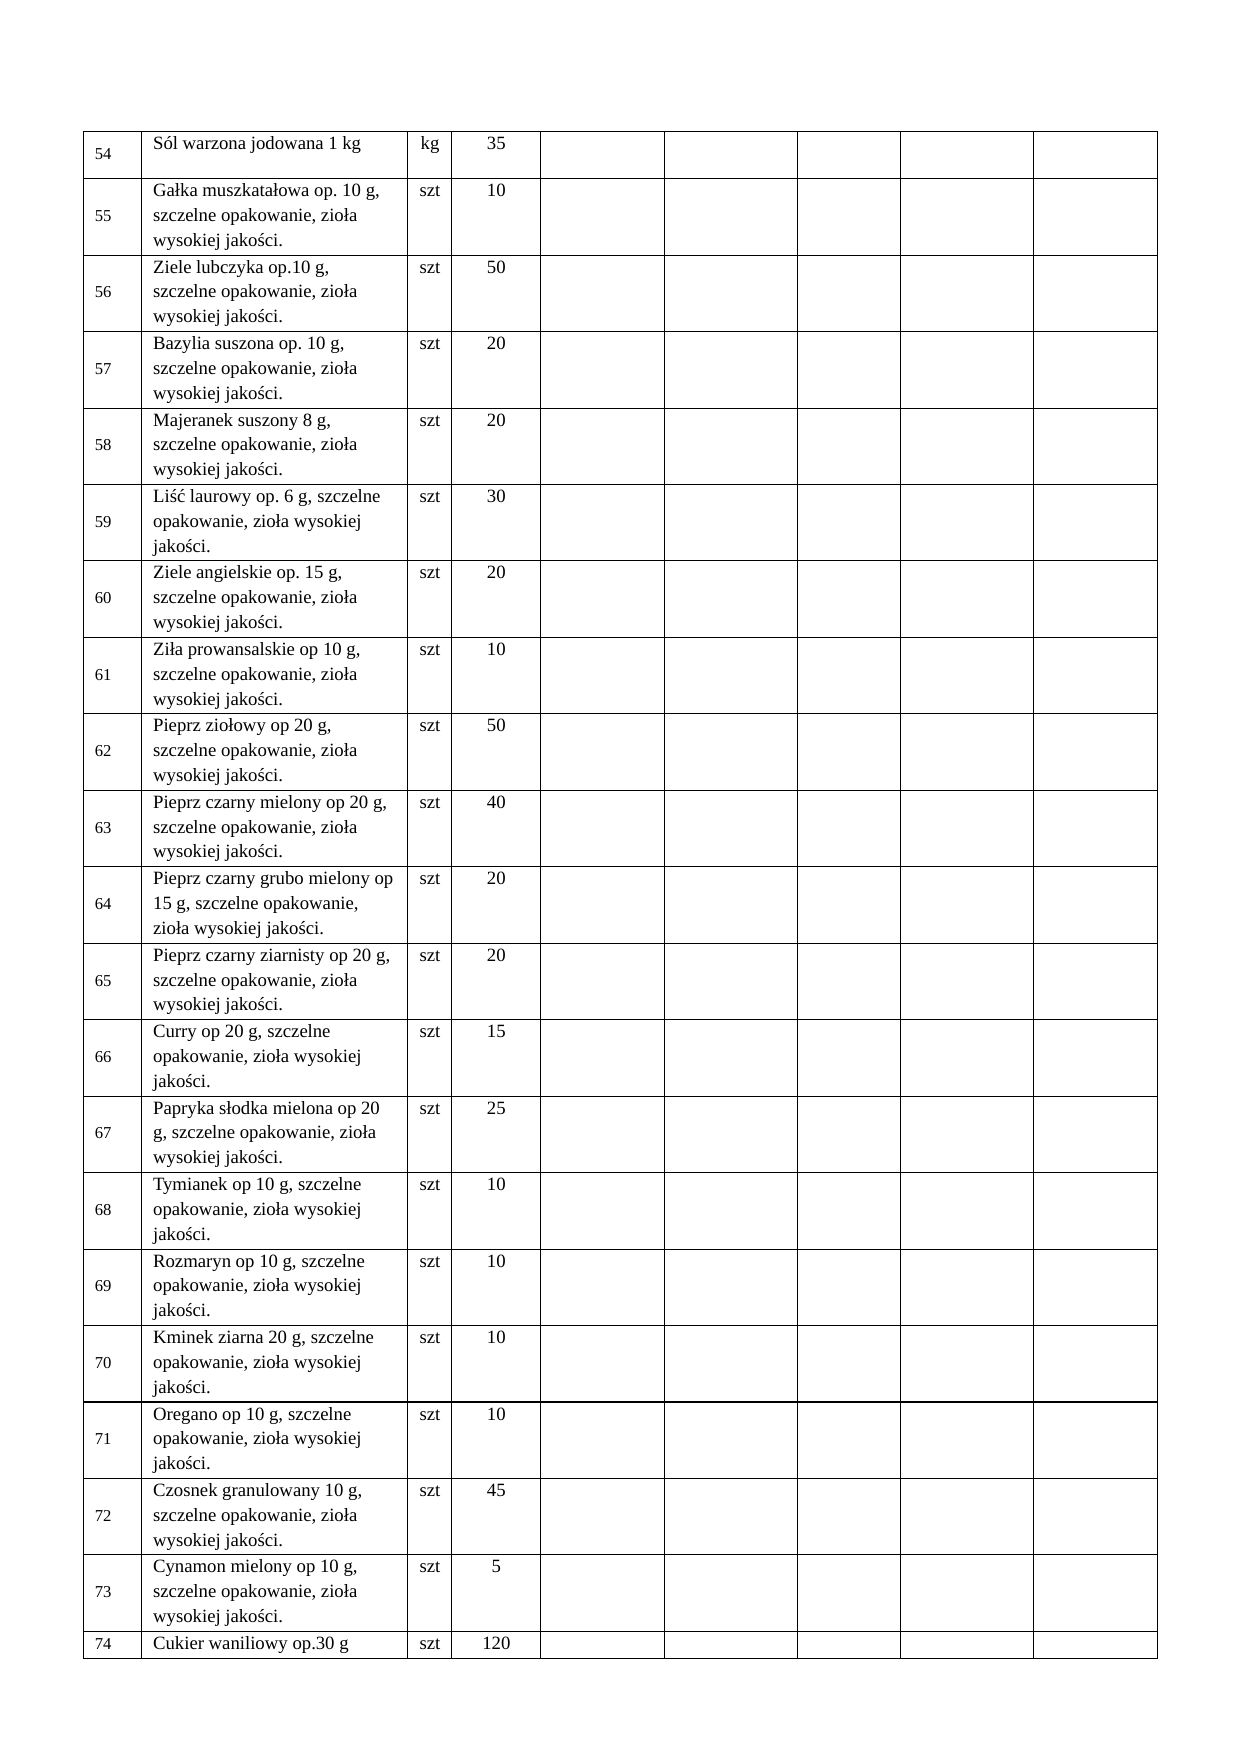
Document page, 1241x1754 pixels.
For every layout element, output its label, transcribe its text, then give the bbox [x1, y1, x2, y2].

table_cell szt [408, 1020, 451, 1096]
table_cell [541, 638, 664, 713]
table_cell [541, 1403, 664, 1478]
table_cell [798, 179, 900, 254]
table_cell [798, 1173, 900, 1248]
table_cell [901, 132, 1033, 178]
table_cell 10 [452, 179, 540, 254]
table_cell [798, 791, 900, 866]
table_cell [1034, 791, 1157, 866]
table_cell [798, 1097, 900, 1172]
table_cell [798, 944, 900, 1019]
table_cell 70 [84, 1326, 141, 1401]
table_cell [541, 1479, 664, 1554]
table_cell 35 [452, 132, 540, 178]
table_cell szt [408, 944, 451, 1019]
table_cell kg [408, 132, 451, 178]
table_cell [798, 1479, 900, 1554]
table_cell szt [408, 791, 451, 866]
table_cell [541, 1326, 664, 1401]
table_cell 20 [452, 409, 540, 484]
table_cell [1034, 485, 1157, 560]
table_cell [1034, 1555, 1157, 1631]
table_cell [1034, 332, 1157, 407]
table_cell [665, 132, 797, 178]
table_cell [665, 561, 797, 637]
table_cell 20 [452, 944, 540, 1019]
table_cell [901, 179, 1033, 254]
table_cell 55 [84, 179, 141, 254]
table_cell 64 [84, 867, 141, 943]
table_cell [665, 1097, 797, 1172]
table_cell szt [408, 1632, 451, 1658]
table_cell Majeranek suszony 8 g, szczelne opakowanie, zioła wysokiej jakości. [142, 409, 407, 484]
table_cell 120 [452, 1632, 540, 1658]
table_cell [541, 1632, 664, 1658]
table_cell 25 [452, 1097, 540, 1172]
table_cell szt [408, 256, 451, 331]
table_cell 59 [84, 485, 141, 560]
table_cell [541, 867, 664, 943]
table_cell [1034, 714, 1157, 790]
table_cell 65 [84, 944, 141, 1019]
table_cell [798, 332, 900, 407]
table_cell [1034, 944, 1157, 1019]
table_cell [798, 1020, 900, 1096]
table_cell [665, 485, 797, 560]
table_cell Papryka słodka mielona op 20 g, szczelne opakowanie, zioła wysokiej jakości. [142, 1097, 407, 1172]
table_cell szt [408, 485, 451, 560]
table_cell 68 [84, 1173, 141, 1248]
table_cell [901, 561, 1033, 637]
table_cell Gałka muszkatałowa op. 10 g, szczelne opakowanie, zioła wysokiej jakości. [142, 179, 407, 254]
table_cell szt [408, 1173, 451, 1248]
table_cell Cukier waniliowy op.30 g [142, 1632, 407, 1658]
table_cell Ziele angielskie op. 15 g, szczelne opakowanie, zioła wysokiej jakości. [142, 561, 407, 637]
table_cell szt [408, 1326, 451, 1401]
table_cell 56 [84, 256, 141, 331]
table_cell [541, 1097, 664, 1172]
table_cell [798, 485, 900, 560]
table_cell 73 [84, 1555, 141, 1631]
table_cell Kminek ziarna 20 g, szczelne opakowanie, zioła wysokiej jakości. [142, 1326, 407, 1401]
table_cell 5 [452, 1555, 540, 1631]
table_cell [541, 1020, 664, 1096]
table_cell [541, 256, 664, 331]
table_cell [541, 179, 664, 254]
table_cell [901, 638, 1033, 713]
table_cell Oregano op 10 g, szczelne opakowanie, zioła wysokiej jakości. [142, 1403, 407, 1478]
table_cell [665, 1555, 797, 1631]
table_cell [901, 791, 1033, 866]
table_cell [901, 1403, 1033, 1478]
table_cell [901, 1020, 1033, 1096]
table_cell [1034, 1403, 1157, 1478]
table_cell Liść laurowy op. 6 g, szczelne opakowanie, zioła wysokiej jakości. [142, 485, 407, 560]
table_cell [1034, 1632, 1157, 1658]
table_cell [1034, 1097, 1157, 1172]
table_cell Cynamon mielony op 10 g, szczelne opakowanie, zioła wysokiej jakości. [142, 1555, 407, 1631]
table_cell 67 [84, 1097, 141, 1172]
table_cell [541, 409, 664, 484]
table_cell [665, 1479, 797, 1554]
table_cell [665, 791, 797, 866]
table_cell [1034, 132, 1157, 178]
table_cell [901, 944, 1033, 1019]
table_cell Pieprz czarny grubo mielony op 15 g, szczelne opakowanie, zioła wysokiej jakości. [142, 867, 407, 943]
table_cell [665, 1403, 797, 1478]
table_cell 10 [452, 1326, 540, 1401]
table_cell [798, 1326, 900, 1401]
table_cell 40 [452, 791, 540, 866]
table_cell [1034, 1173, 1157, 1248]
table_cell [541, 332, 664, 407]
table_cell [798, 561, 900, 637]
table_cell 20 [452, 332, 540, 407]
table_cell szt [408, 638, 451, 713]
table_cell [1034, 1479, 1157, 1554]
table_cell 62 [84, 714, 141, 790]
table_cell [541, 944, 664, 1019]
table_cell 66 [84, 1020, 141, 1096]
table_cell [541, 561, 664, 637]
table_cell [798, 867, 900, 943]
table_cell Pieprz ziołowy op 20 g, szczelne opakowanie, zioła wysokiej jakości. [142, 714, 407, 790]
table_cell [901, 714, 1033, 790]
table_cell [541, 1555, 664, 1631]
table_cell [798, 1250, 900, 1325]
table_cell szt [408, 332, 451, 407]
table_cell [541, 1250, 664, 1325]
table_cell [1034, 1250, 1157, 1325]
table_cell [541, 132, 664, 178]
table_cell szt [408, 179, 451, 254]
table_cell szt [408, 1250, 451, 1325]
table_cell [665, 867, 797, 943]
table_cell [665, 1173, 797, 1248]
table_cell 30 [452, 485, 540, 560]
table_cell [901, 332, 1033, 407]
table_cell szt [408, 1097, 451, 1172]
table_cell [901, 409, 1033, 484]
table_cell [1034, 409, 1157, 484]
table_cell [798, 1632, 900, 1658]
table_cell [665, 1632, 797, 1658]
table_cell 58 [84, 409, 141, 484]
table_cell [798, 256, 900, 331]
table_cell [798, 1403, 900, 1478]
table_cell 15 [452, 1020, 540, 1096]
table_cell Curry op 20 g, szczelne opakowanie, zioła wysokiej jakości. [142, 1020, 407, 1096]
table_cell Pieprz czarny mielony op 20 g, szczelne opakowanie, zioła wysokiej jakości. [142, 791, 407, 866]
table_cell [665, 1020, 797, 1096]
table_cell [1034, 638, 1157, 713]
table_cell [665, 1250, 797, 1325]
table_cell Ziła prowansalskie op 10 g, szczelne opakowanie, zioła wysokiej jakości. [142, 638, 407, 713]
table_cell [665, 638, 797, 713]
table_cell szt [408, 1479, 451, 1554]
table_cell 54 [84, 132, 141, 178]
table_cell [665, 1326, 797, 1401]
table_cell [665, 409, 797, 484]
table_cell 69 [84, 1250, 141, 1325]
table_cell szt [408, 409, 451, 484]
table_cell szt [408, 561, 451, 637]
table_cell 10 [452, 1403, 540, 1478]
table_cell Czosnek granulowany 10 g, szczelne opakowanie, zioła wysokiej jakości. [142, 1479, 407, 1554]
table_cell 10 [452, 638, 540, 713]
table_cell szt [408, 867, 451, 943]
table_cell 20 [452, 867, 540, 943]
table_cell Rozmaryn op 10 g, szczelne opakowanie, zioła wysokiej jakości. [142, 1250, 407, 1325]
table_cell Ziele lubczyka op.10 g, szczelne opakowanie, zioła wysokiej jakości. [142, 256, 407, 331]
table_cell szt [408, 714, 451, 790]
table_cell [798, 714, 900, 790]
table_cell [901, 1097, 1033, 1172]
table_cell [798, 638, 900, 713]
table_cell 74 [84, 1632, 141, 1658]
table_cell [901, 1555, 1033, 1631]
table_cell [901, 867, 1033, 943]
table_cell [901, 256, 1033, 331]
table_cell [798, 1555, 900, 1631]
table_cell 72 [84, 1479, 141, 1554]
table_cell [1034, 179, 1157, 254]
table_cell Pieprz czarny ziarnisty op 20 g, szczelne opakowanie, zioła wysokiej jakości. [142, 944, 407, 1019]
table_cell Bazylia suszona op. 10 g, szczelne opakowanie, zioła wysokiej jakości. [142, 332, 407, 407]
table_cell [901, 1632, 1033, 1658]
table_cell [665, 256, 797, 331]
table_cell [665, 179, 797, 254]
table_cell 20 [452, 561, 540, 637]
table_cell [1034, 256, 1157, 331]
table_cell Tymianek op 10 g, szczelne opakowanie, zioła wysokiej jakości. [142, 1173, 407, 1248]
table_cell 61 [84, 638, 141, 713]
table_cell 45 [452, 1479, 540, 1554]
table_cell [798, 132, 900, 178]
table_cell [541, 714, 664, 790]
table_cell [901, 1326, 1033, 1401]
table_cell [665, 332, 797, 407]
table_cell [1034, 867, 1157, 943]
table_cell szt [408, 1403, 451, 1478]
table_cell Sól warzona jodowana 1 kg [142, 132, 407, 178]
table_cell 60 [84, 561, 141, 637]
table_cell [901, 485, 1033, 560]
table_cell szt [408, 1555, 451, 1631]
table_cell [1034, 561, 1157, 637]
table_cell [901, 1250, 1033, 1325]
table_cell [798, 409, 900, 484]
table_cell [1034, 1326, 1157, 1401]
table_cell [541, 791, 664, 866]
table_cell 10 [452, 1250, 540, 1325]
table_cell [901, 1173, 1033, 1248]
table_cell [901, 1479, 1033, 1554]
table_cell [665, 714, 797, 790]
table_cell 57 [84, 332, 141, 407]
table_cell [541, 1173, 664, 1248]
table_cell 10 [452, 1173, 540, 1248]
table_cell [541, 485, 664, 560]
table_cell 50 [452, 714, 540, 790]
table_cell 50 [452, 256, 540, 331]
table_cell [1034, 1020, 1157, 1096]
table_cell [665, 944, 797, 1019]
table_cell 63 [84, 791, 141, 866]
table_cell 71 [84, 1403, 141, 1478]
